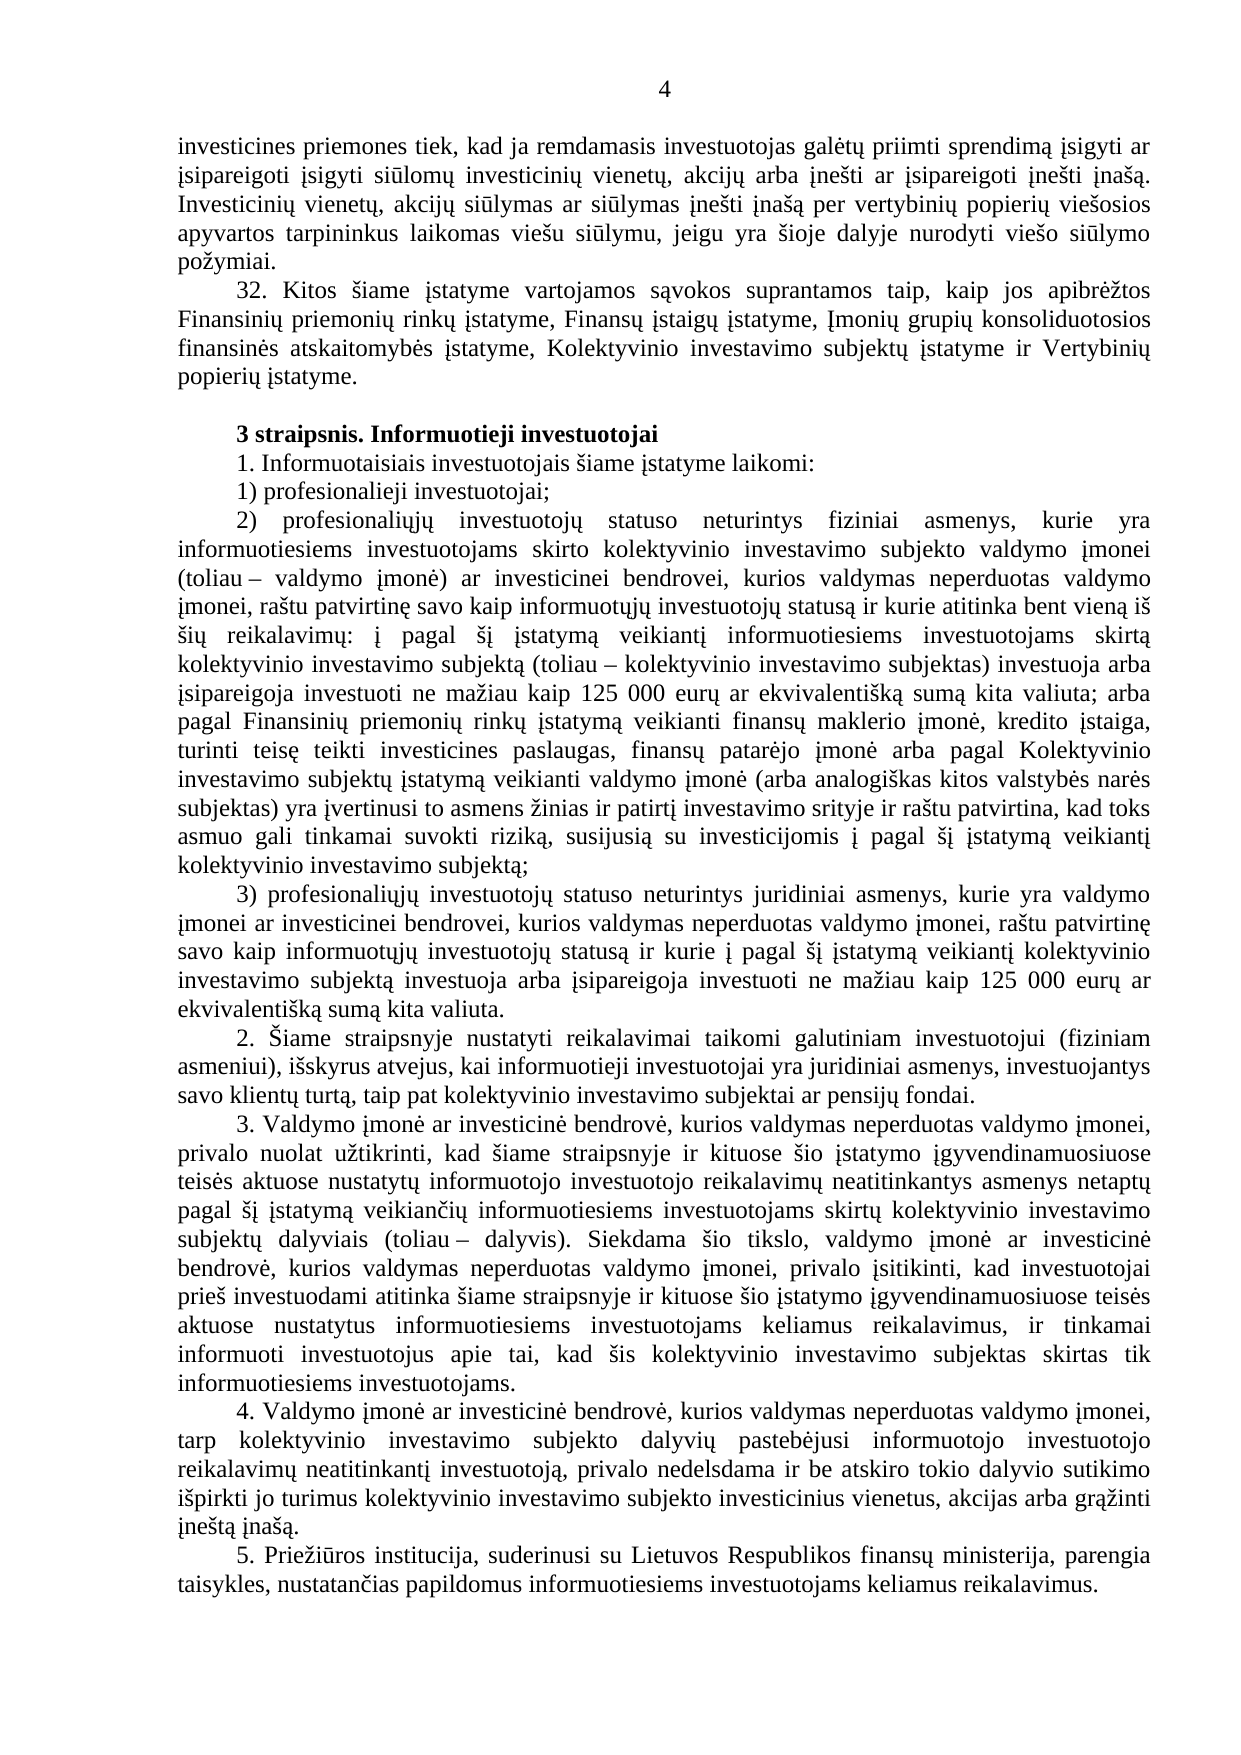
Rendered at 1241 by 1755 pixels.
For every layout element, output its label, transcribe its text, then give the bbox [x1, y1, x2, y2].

text 3 straipsnis. Informuotieji investuotojai [177, 419, 1152, 448]
text 4. Valdymo įmonė ar investicinė bendrovė, kurios valdymas neperduotas valdymo įmonei, tarp kolektyvinio investavimo subjekto dalyvių pastebėjusi informuotojo investuotojo reikalavimų neatitinkantį investuotoją, privalo nedelsdama ir be atskiro tokio dalyvio sutikimo išpirkti jo turimus kolektyvinio investavimo subjekto investicinius vienetus, akcijas arba grąžinti įneštą įnašą. [177, 1396, 1152, 1540]
text 3) profesionaliųjų investuotojų statuso neturintys juridiniai asmenys, kurie yra valdymo įmonei ar investicinei bendrovei, kurios valdymas neperduotas valdymo įmonei, raštu patvirtinę savo kaip informuotųjų investuotojų statusą ir kurie į pagal šį įstatymą veikiantį kolektyvinio investavimo subjektą investuoja arba įsipareigoja investuoti ne mažiau kaip 125 000 eurų ar ekvivalentišką sumą kita valiuta. [177, 879, 1152, 1023]
text 2. Šiame straipsnyje nustatyti reikalavimai taikomi galutiniam investuotojui (fiziniam asmeniui), išskyrus atvejus, kai informuotieji investuotojai yra juridiniai asmenys, investuojantys savo klientų turtą, taip pat kolektyvinio investavimo subjektai ar pensijų fondai. [177, 1023, 1152, 1109]
text 32. Kitos šiame įstatyme vartojamos sąvokos suprantamos taip, kaip jos apibrėžtos Finansinių priemonių rinkų įstatyme, Finansų įstaigų įstatyme, Įmonių grupių konsoliduotosios finansinės atskaitomybės įstatyme, Kolektyvinio investavimo subjektų įstatyme ir Vertybinių popierių įstatyme. [177, 275, 1152, 390]
text investicines priemones tiek, kad ja remdamasis investuotojas galėtų priimti sprendimą įsigyti ar įsipareigoti įsigyti siūlomų investicinių vienetų, akcijų arba įnešti ar įsipareigoti įnešti įnašą. Investicinių vienetų, akcijų siūlymas ar siūlymas įnešti įnašą per vertybinių popierių viešosios apyvartos tarpininkus laikomas viešu siūlymu, jeigu yra šioje dalyje nurodyti viešo siūlymo požymiai. [177, 131, 1152, 275]
text 2) profesionaliųjų investuotojų statuso neturintys fiziniai asmenys, kurie yra informuotiesiems investuotojams skirto kolektyvinio investavimo subjekto valdymo įmonei (toliau – valdymo įmonė) ar investicinei bendrovei, kurios valdymas neperduotas valdymo įmonei, raštu patvirtinę savo kaip informuotųjų investuotojų statusą ir kurie atitinka bent vieną iš šių reikalavimų: į pagal šį įstatymą veikiantį informuotiesiems investuotojams skirtą kolektyvinio investavimo subjektą (toliau – kolektyvinio investavimo subjektas) investuoja arba įsipareigoja investuoti ne mažiau kaip 125 000 eurų ar ekvivalentišką sumą kita valiuta; arba pagal Finansinių priemonių rinkų įstatymą veikianti finansų maklerio įmonė, kredito įstaiga, turinti teisę teikti investicines paslaugas, finansų patarėjo įmonė arba pagal Kolektyvinio investavimo subjektų įstatymą veikianti valdymo įmonė (arba analogiškas kitos valstybės narės subjektas) yra įvertinusi to asmens žinias ir patirtį investavimo srityje ir raštu patvirtina, kad toks asmuo gali tinkamai suvokti riziką, susijusią su investicijomis į pagal šį įstatymą veikiantį kolektyvinio investavimo subjektą; [177, 505, 1152, 879]
text 1) profesionalieji investuotojai; [177, 476, 1152, 505]
text 3. Valdymo įmonė ar investicinė bendrovė, kurios valdymas neperduotas valdymo įmonei, privalo nuolat užtikrinti, kad šiame straipsnyje ir kituose šio įstatymo įgyvendinamuosiuose teisės aktuose nustatytų informuotojo investuotojo reikalavimų neatitinkantys asmenys netaptų pagal šį įstatymą veikiančių informuotiesiems investuotojams skirtų kolektyvinio investavimo subjektų dalyviais (toliau – dalyvis). Siekdama šio tikslo, valdymo įmonė ar investicinė bendrovė, kurios valdymas neperduotas valdymo įmonei, privalo įsitikinti, kad investuotojai prieš investuodami atitinka šiame straipsnyje ir kituose šio įstatymo įgyvendinamuosiuose teisės aktuose nustatytus informuotiesiems investuotojams keliamus reikalavimus, ir tinkamai informuoti investuotojus apie tai, kad šis kolektyvinio investavimo subjektas skirtas tik informuotiesiems investuotojams. [177, 1109, 1152, 1396]
text 1. Informuotaisiais investuotojais šiame įstatyme laikomi: [177, 448, 1152, 476]
text 5. Priežiūros institucija, suderinusi su Lietuvos Respublikos finansų ministerija, parengia taisykles, nustatančias papildomus informuotiesiems investuotojams keliamus reikalavimus. [177, 1540, 1152, 1598]
